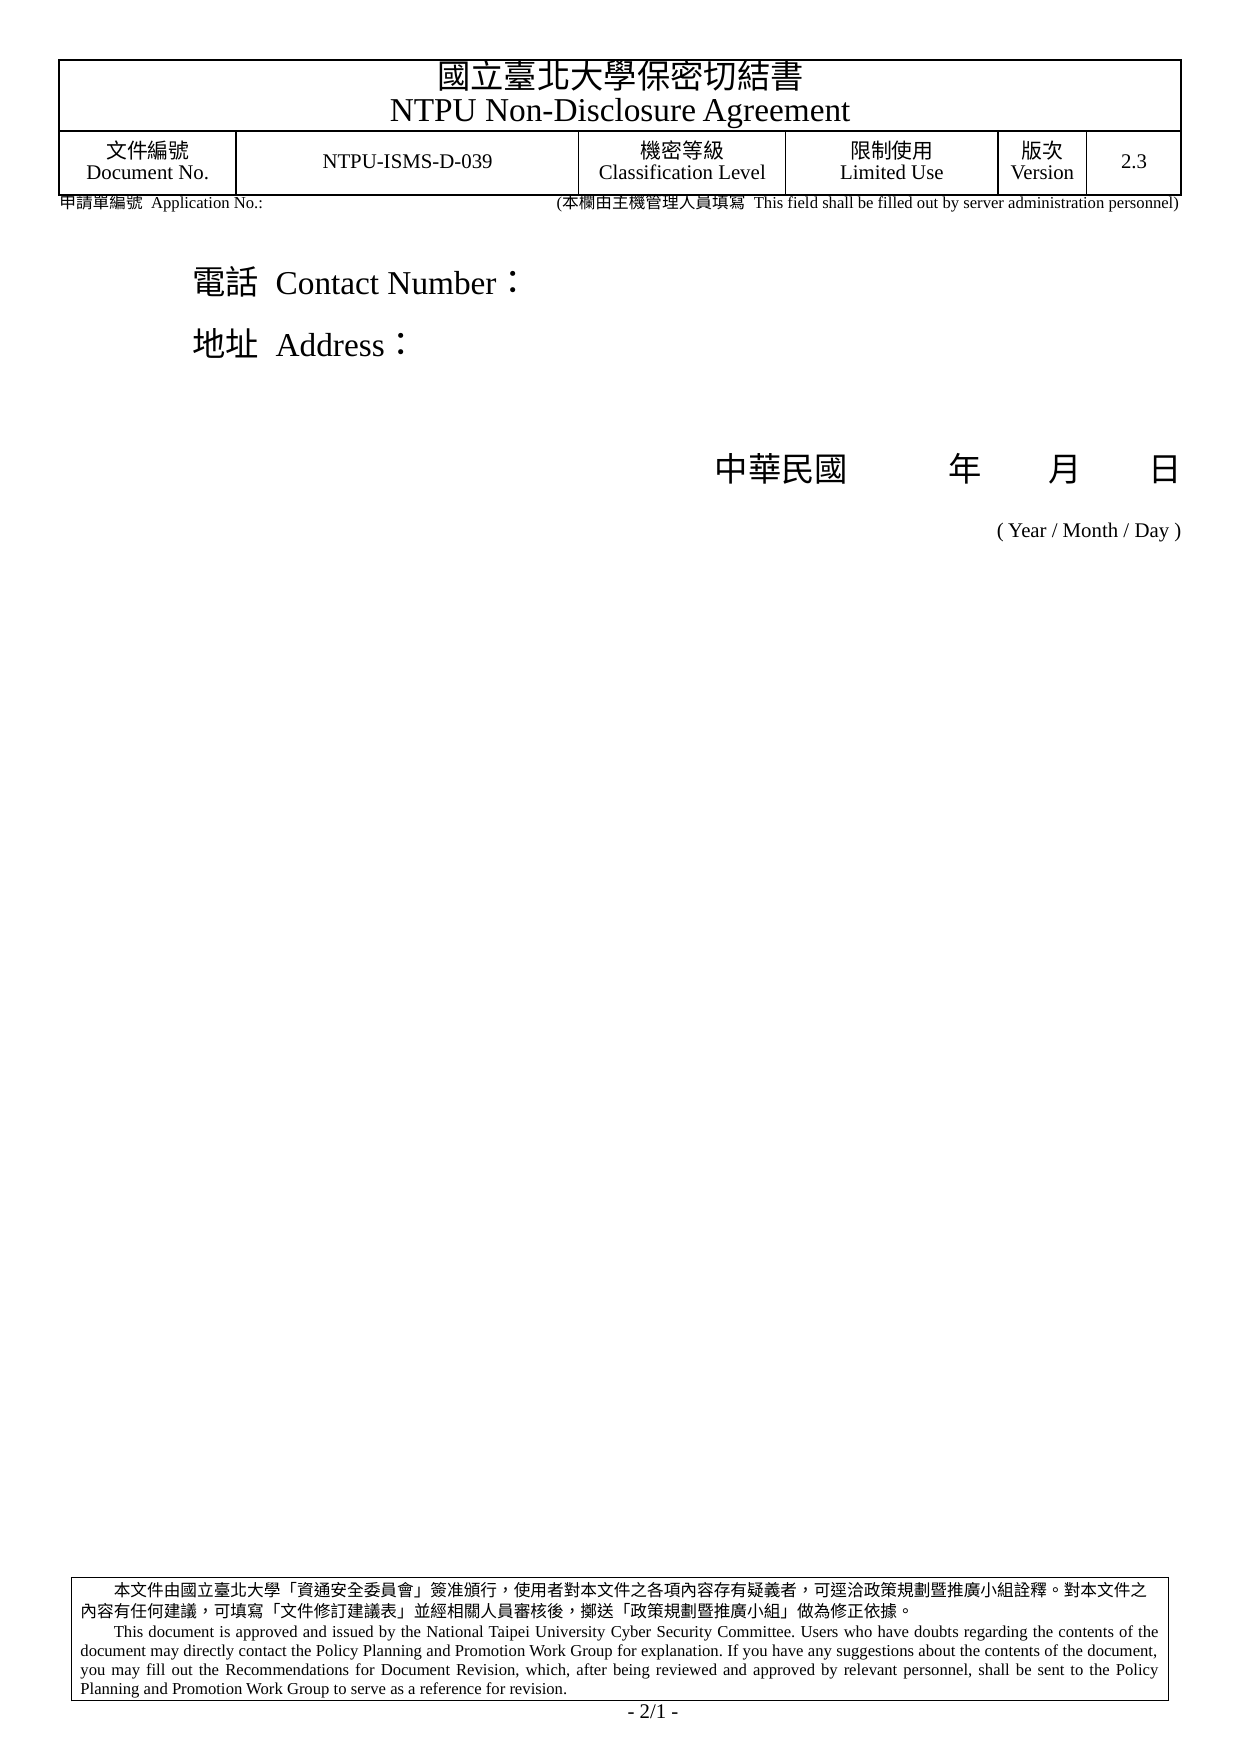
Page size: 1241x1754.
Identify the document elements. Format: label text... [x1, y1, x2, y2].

text 電話 Contact Number： [59, 238, 1181, 301]
text ( Year / Month / Day ) [59, 488, 1181, 551]
text 中華民國 年 月 日 [59, 426, 1181, 488]
text 地址 Address： [59, 301, 1181, 363]
